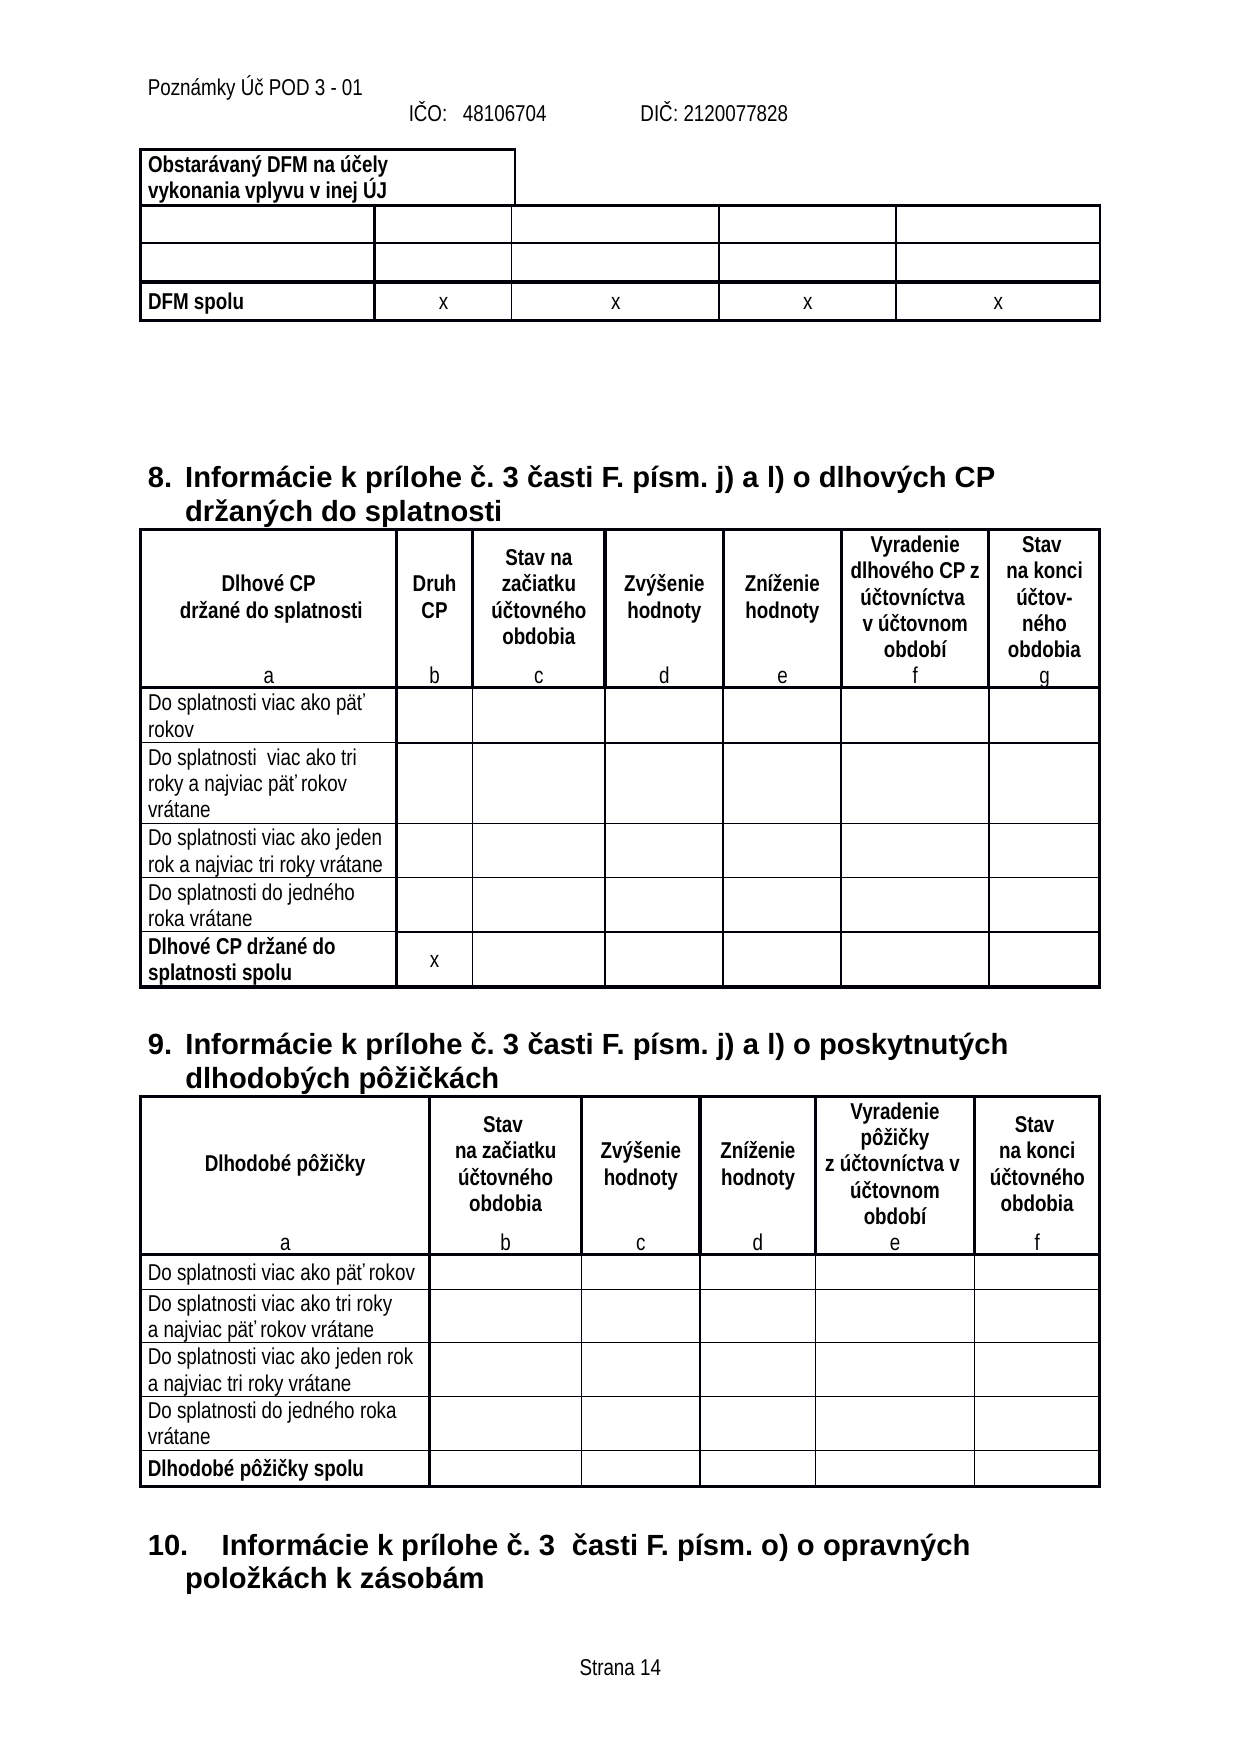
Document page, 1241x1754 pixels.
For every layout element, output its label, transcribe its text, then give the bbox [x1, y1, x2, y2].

table_cell [842, 824, 988, 877]
table_cell [473, 878, 604, 931]
table_cell Obstarávaný DFM na účely vykonania vplyvu v inej ÚJ [142, 151, 514, 203]
title Informácie k prílohe č. 3 časti F. písm. o) o opravných položkách k zásobám [148, 1528, 1092, 1595]
table_cell e [725, 663, 840, 686]
table_cell [842, 744, 988, 823]
table_cell [816, 1451, 974, 1485]
table_cell Dlhové CP držané do splatnosti spolu [142, 932, 395, 985]
table_cell Do splatnosti viac ako päť rokov [142, 1256, 428, 1288]
table_cell [720, 244, 895, 280]
table_cell [376, 207, 511, 242]
table_cell a [142, 1229, 428, 1253]
table_cell [431, 1343, 581, 1396]
table_header Stav na začiatku účtovného obdobia [474, 531, 603, 662]
table_cell x [720, 284, 895, 319]
table_cell [842, 933, 988, 985]
table_header Stav na konci účtov-ného obdobia [990, 531, 1098, 662]
table_header Dlhodobé pôžičky [142, 1098, 428, 1229]
table_cell [724, 689, 840, 742]
table_cell [975, 1343, 1098, 1396]
title Informácie k prílohe č. 3 časti F. písm. j) a l) o dlhových CP držaných do splatnosti [148, 461, 1092, 528]
table_cell [816, 1397, 974, 1450]
table_cell [816, 1256, 974, 1288]
table_cell g [990, 663, 1098, 686]
table_cell [990, 689, 1098, 742]
table_cell f [843, 663, 987, 686]
table_cell DFM spolu [142, 284, 373, 319]
table_cell [398, 878, 472, 931]
table_cell [724, 933, 840, 985]
table_cell [606, 744, 722, 823]
table_cell [990, 933, 1098, 985]
table_cell [431, 1290, 581, 1342]
table_cell Do splatnosti viac ako jeden rok a najviac tri roky vrátane [142, 824, 395, 877]
table_cell [431, 1451, 581, 1485]
table_cell c [474, 663, 603, 686]
table_cell [473, 744, 604, 823]
table_cell e [817, 1229, 973, 1253]
table_header Zvýšenie hodnoty [607, 531, 722, 662]
table_cell [582, 1290, 699, 1342]
table_cell [376, 244, 511, 280]
table_cell [724, 824, 840, 877]
table_cell [473, 933, 604, 985]
table_cell b [431, 1229, 580, 1253]
table_header Zníženie hodnoty [702, 1098, 814, 1229]
table_cell [606, 878, 722, 931]
table_cell [990, 824, 1098, 877]
table_header Stav na začiatku účtovného obdobia [431, 1098, 580, 1229]
table_header Druh CP [398, 531, 471, 662]
table_cell [701, 1290, 815, 1342]
table_cell [512, 244, 718, 280]
table_header Zvýšenie hodnoty [583, 1098, 698, 1229]
table_cell f [976, 1229, 1098, 1253]
table_cell Dlhodobé pôžičky spolu [142, 1451, 428, 1485]
table_cell [720, 207, 895, 242]
table_cell Do splatnosti do jedného roka vrátane [142, 1397, 428, 1450]
table_cell [431, 1397, 581, 1450]
table_cell [701, 1397, 815, 1450]
table_cell c [583, 1229, 698, 1253]
table_cell [975, 1290, 1098, 1342]
table_cell [975, 1397, 1098, 1450]
table_header Vyradenie pôžičky z účtovníctva v účtovnom období [817, 1098, 973, 1229]
table_cell Do splatnosti viac ako jeden rok a najviac tri roky vrátane [142, 1343, 428, 1396]
table_cell [398, 824, 472, 877]
table_header Stav na konci účtovného obdobia [976, 1098, 1098, 1229]
table_header Zníženie hodnoty [725, 531, 840, 662]
table_cell [897, 244, 1099, 280]
table_cell [473, 824, 604, 877]
table_cell Do splatnosti viac ako päť rokov [142, 689, 395, 742]
table_cell [701, 1256, 815, 1288]
table_cell [142, 207, 373, 242]
table_cell [398, 689, 472, 742]
table_cell [990, 744, 1098, 823]
table_header Dlhové CP držané do splatnosti [142, 531, 395, 662]
table_cell x [398, 933, 472, 985]
table_cell d [607, 663, 722, 686]
table_cell [990, 878, 1098, 931]
table_cell [431, 1256, 581, 1288]
table_cell [606, 933, 722, 985]
table_cell [398, 744, 472, 823]
title Informácie k prílohe č. 3 časti F. písm. j) a l) o poskytnutých dlhodobých pôžičkách [148, 1027, 1092, 1094]
table_cell [142, 244, 373, 280]
table_cell Do splatnosti viac ako tri roky a najviac päť rokov vrátane [142, 743, 395, 823]
table_cell [975, 1451, 1098, 1485]
table_cell [816, 1290, 974, 1342]
table_cell x [376, 284, 511, 319]
table_cell [724, 878, 840, 931]
table_cell [897, 207, 1099, 242]
table_cell b [398, 663, 471, 686]
table_cell x [512, 284, 718, 319]
table_cell x [897, 284, 1099, 319]
table_cell [473, 689, 604, 742]
table_cell [842, 878, 988, 931]
table_header Vyradenie dlhového CP z účtovníctva v účtovnom období [843, 531, 987, 662]
table_cell a [142, 663, 395, 686]
table_cell [512, 207, 718, 242]
table_cell [701, 1451, 815, 1485]
table_cell [701, 1343, 815, 1396]
table_cell d [702, 1229, 814, 1253]
table_cell [582, 1343, 699, 1396]
table_cell [582, 1451, 699, 1485]
table_cell [816, 1343, 974, 1396]
table_cell [724, 744, 840, 823]
table_cell [842, 689, 988, 742]
table_cell [975, 1256, 1098, 1288]
table_cell Do splatnosti do jedného roka vrátane [142, 878, 395, 931]
table_cell [606, 824, 722, 877]
table_cell [606, 689, 722, 742]
table_cell [582, 1256, 699, 1288]
table_cell [582, 1397, 699, 1450]
table_cell Do splatnosti viac ako tri roky a najviac päť rokov vrátane [142, 1290, 428, 1342]
